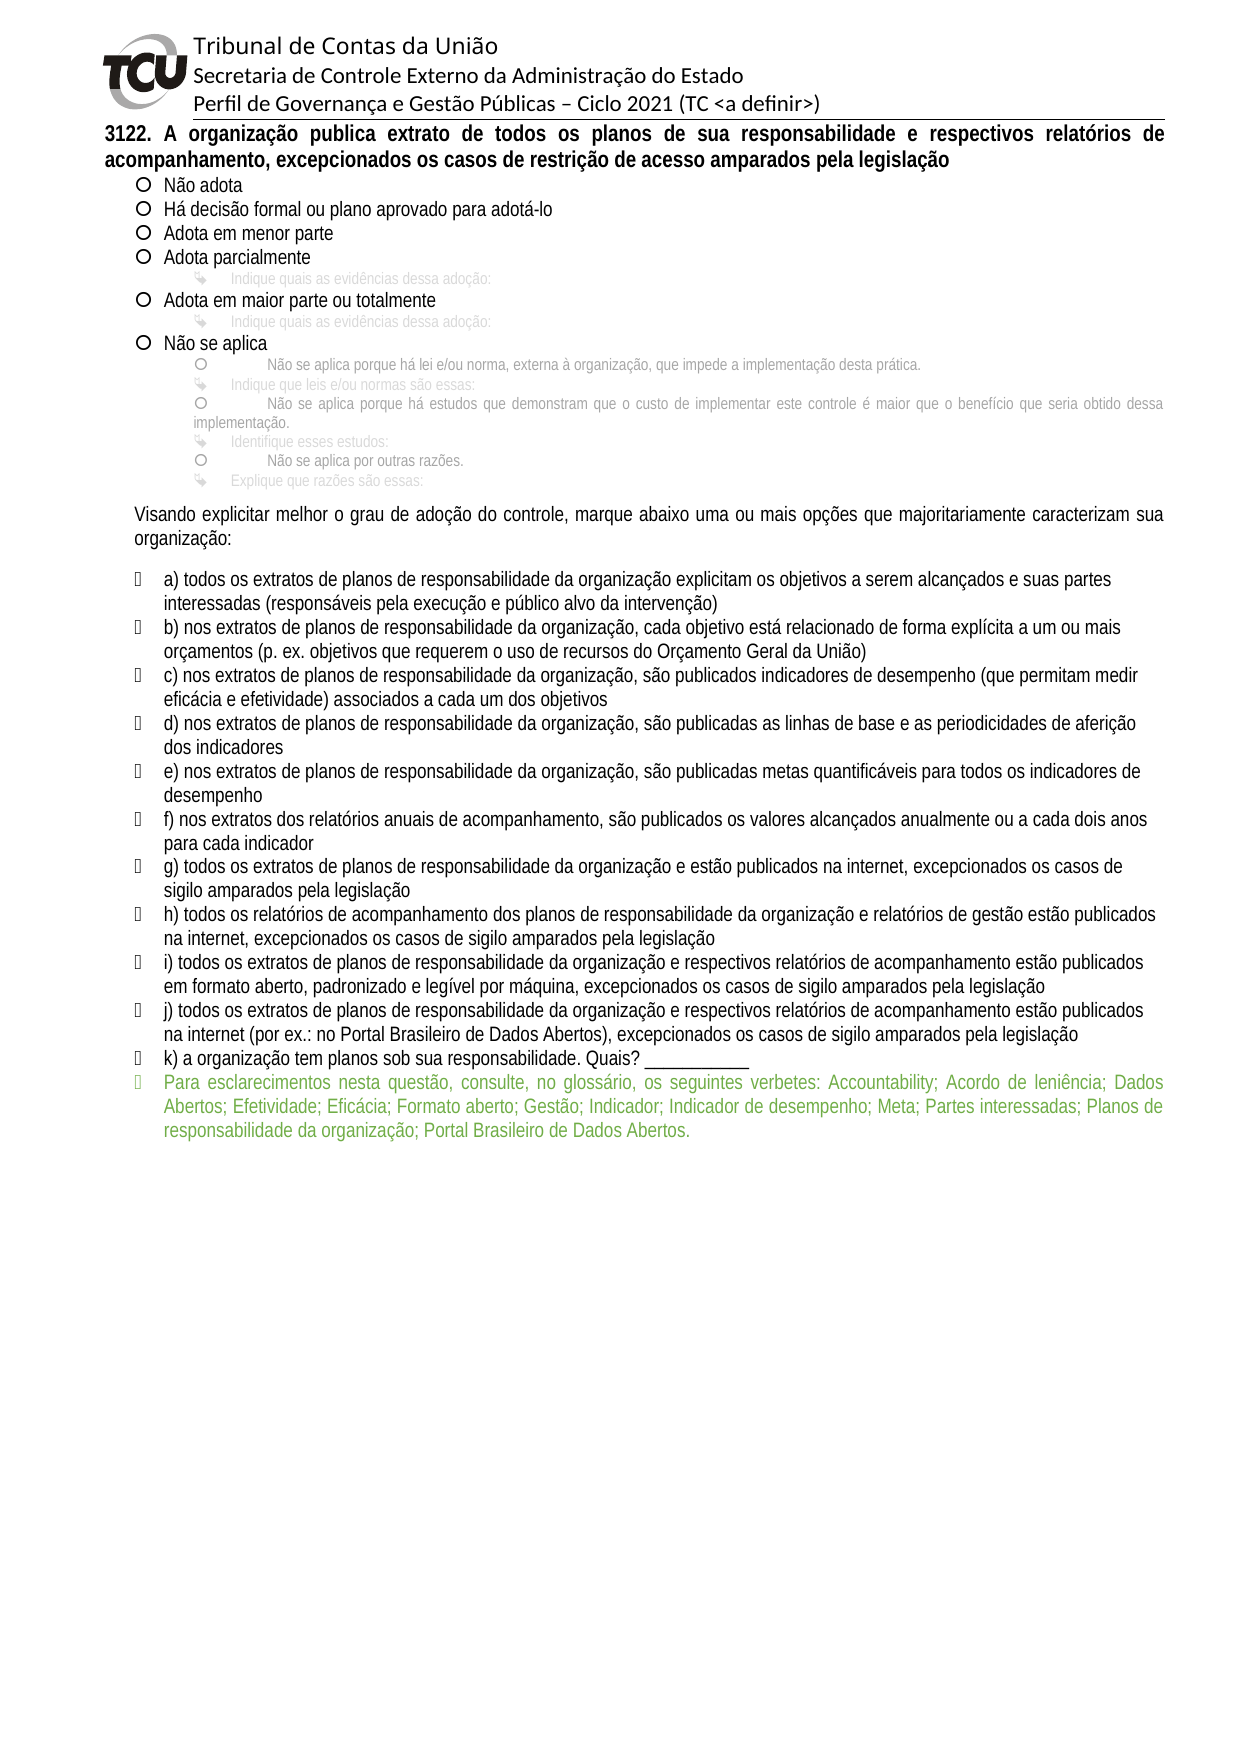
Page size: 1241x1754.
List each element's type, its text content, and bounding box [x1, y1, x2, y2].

list d) nos extratos de planos de responsabilidade da organização, são publicadas as linhas de base e as periodicidades de aferição dos indicadores [134, 711, 1165, 758]
list h) todos os relatórios de acompanhamento dos planos de responsabilidade da organização e relatórios de gestão estão publicados na internet, excepcionados os casos de sigilo amparados pela legislação [134, 902, 1165, 950]
list Para esclarecimentos nesta questão, consulte, no glossário, os seguintes verbetes: Accountability; Acordo de leniência; Dados Abertos; Efetividade; Eficácia; Formato aberto; Gestão; Indicador; Indicador de desempenho; Meta; Partes interessadas; Planos de responsabilidade da organização; Portal Brasileiro de Dados Abertos. [134, 1070, 1165, 1142]
text Visando explicitar melhor o grau de adoção do controle, marque abaixo uma ou mais opções que majoritariamente caracterizam sua organização: [134, 502, 1165, 550]
list Não se aplica [134, 331, 1165, 355]
list Não se aplica porque há estudos que demonstram que o custo de implementar este controle é maior que o benefício que seria obtido dessa implementação. [193, 393, 1165, 432]
list i) todos os extratos de planos de responsabilidade da organização e respectivos relatórios de acompanhamento estão publicados em formato aberto, padronizado e legível por máquina, excepcionados os casos de sigilo amparados pela legislação [134, 950, 1165, 998]
list Não adota [134, 173, 1165, 197]
list k) a organização tem planos sob sua responsabilidade. Quais? ___________ [134, 1046, 1165, 1070]
list Adota em maior parte ou totalmente [134, 288, 1165, 312]
list e) nos extratos de planos de responsabilidade da organização, são publicadas metas quantificáveis para todos os indicadores de desempenho [134, 758, 1165, 806]
list Há decisão formal ou plano aprovado para adotá-lo [134, 197, 1165, 221]
text 3122. A organização publica extrato de todos os planos de sua responsabilidade e respectivos relatórios de acompanhamento, excepcionados os casos de restrição de acesso amparados pela legislação [104, 120, 1165, 173]
list Explique que razões são essas: [193, 471, 1165, 490]
list Indique quais as evidências dessa adoção: [193, 312, 1165, 331]
list Indique quais as evidências dessa adoção: [193, 268, 1165, 288]
list g) todos os extratos de planos de responsabilidade da organização e estão publicados na internet, excepcionados os casos de sigilo amparados pela legislação [134, 854, 1165, 902]
list Não se aplica porque há lei e/ou norma, externa à organização, que impede a implementação desta prática. [193, 355, 1165, 374]
list Indique que leis e/ou normas são essas: [193, 374, 1165, 393]
list Identifique esses estudos: [193, 432, 1165, 451]
list Não se aplica por outras razões. [193, 451, 1165, 471]
list Adota em menor parte [134, 221, 1165, 244]
list f) nos extratos dos relatórios anuais de acompanhamento, são publicados os valores alcançados anualmente ou a cada dois anos para cada indicador [134, 806, 1165, 854]
list j) todos os extratos de planos de responsabilidade da organização e respectivos relatórios de acompanhamento estão publicados na internet (por ex.: no Portal Brasileiro de Dados Abertos), excepcionados os casos de sigilo amparados pela legislação [134, 998, 1165, 1046]
list Adota parcialmente [134, 244, 1165, 268]
list a) todos os extratos de planos de responsabilidade da organização explicitam os objetivos a serem alcançados e suas partes interessadas (responsáveis pela execução e público alvo da intervenção) [134, 567, 1165, 615]
list c) nos extratos de planos de responsabilidade da organização, são publicados indicadores de desempenho (que permitam medir eficácia e efetividade) associados a cada um dos objetivos [134, 663, 1165, 711]
list b) nos extratos de planos de responsabilidade da organização, cada objetivo está relacionado de forma explícita a um ou mais orçamentos (p. ex. objetivos que requerem o uso de recursos do Orçamento Geral da União) [134, 615, 1165, 663]
